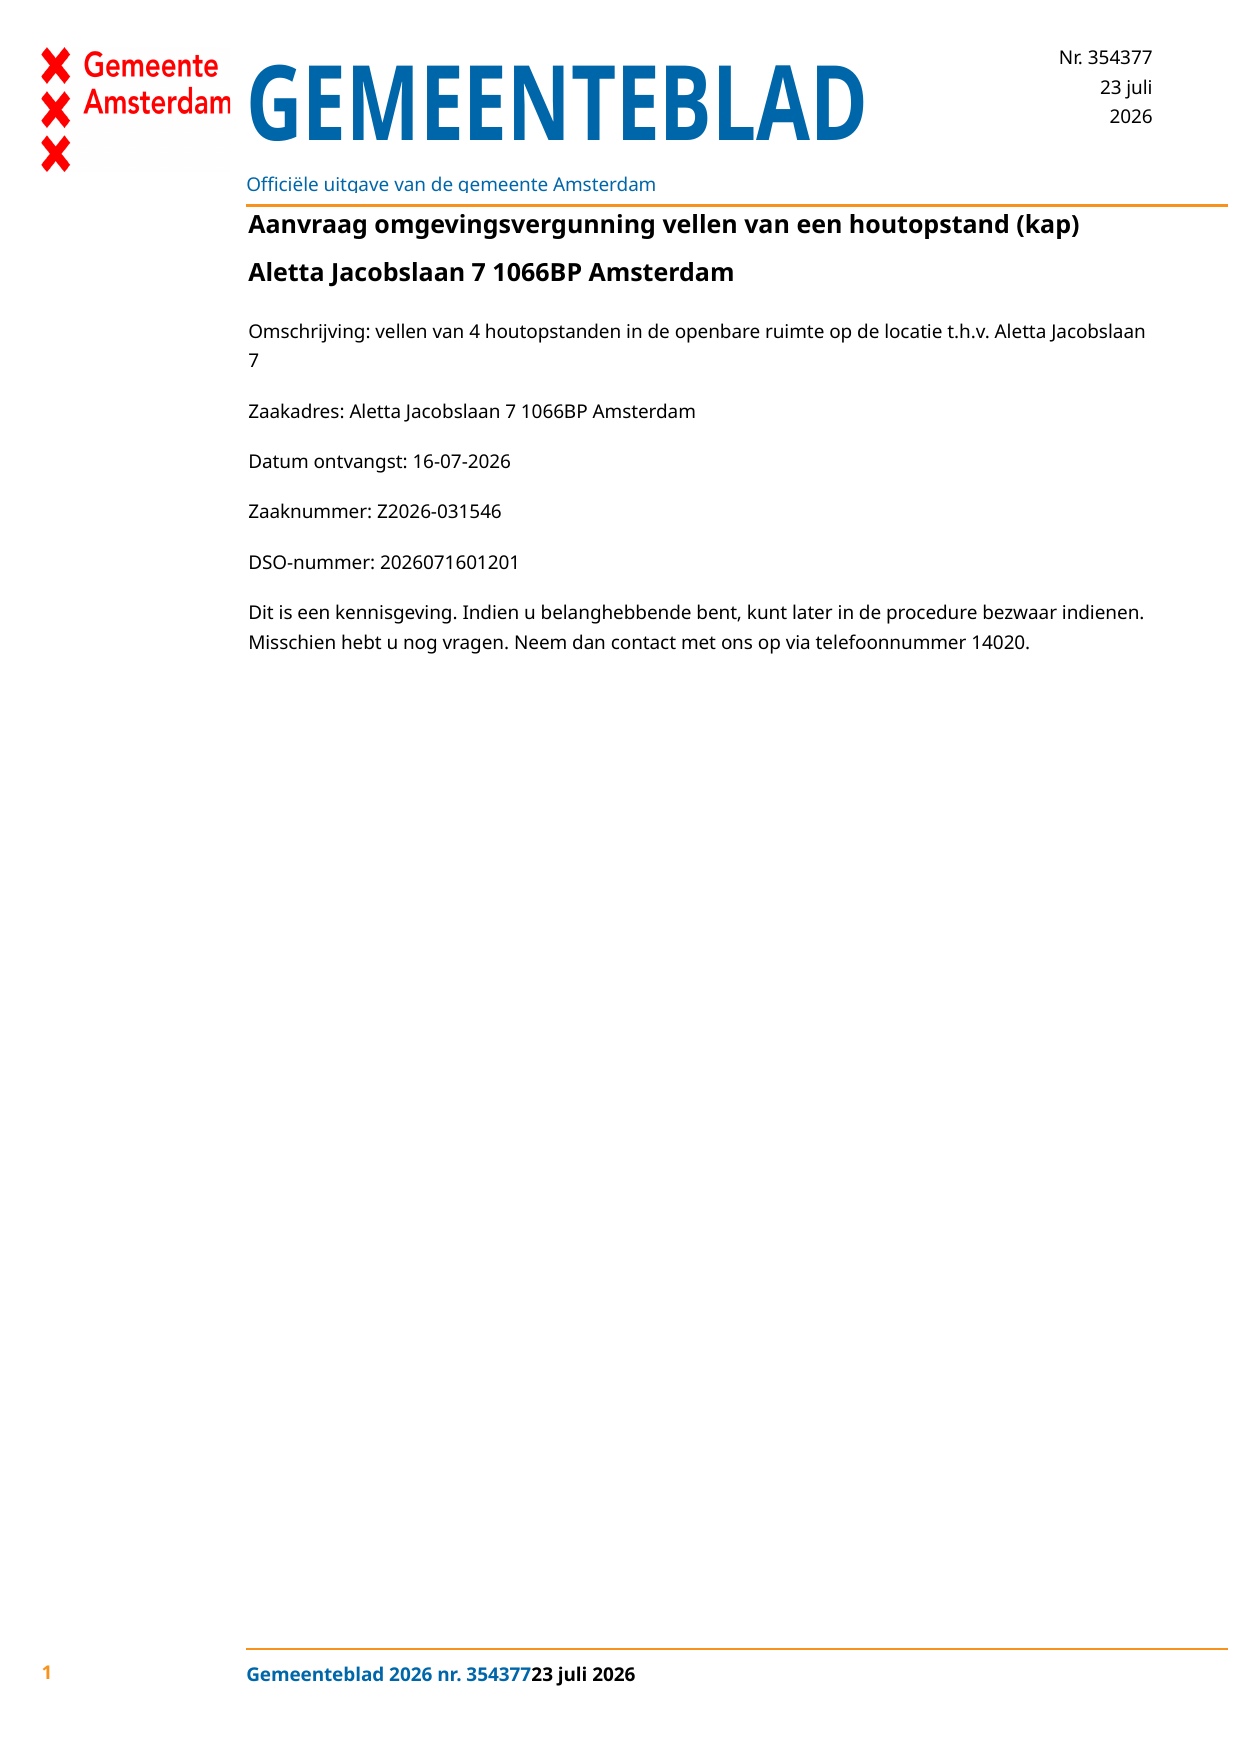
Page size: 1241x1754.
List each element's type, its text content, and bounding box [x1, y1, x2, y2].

text Datum ontvangst: 16-07-2026 [248, 448, 1152, 474]
text DSO-nummer: 2026071601201 [248, 549, 1152, 575]
text Zaaknummer: Z2026-031546 [248, 499, 1152, 524]
picture [41, 47, 231, 172]
text Dit is een kennisgeving. Indien u belanghebbende bent, kunt later in de procedure bezwaar indienen. Misschien hebt u nog vragen. Neem dan contact met ons op via telefoonnummer 14020. [248, 599, 1152, 655]
text Zaakadres: Aletta Jacobslaan 7 1066BP Amsterdam [248, 398, 1152, 424]
text Omschrijving: vellen van 4 houtopstanden in de openbare ruimte op de locatie t.h.v. Aletta Jacobslaan 7 [248, 318, 1152, 373]
text Aanvraag omgevingsvergunning vellen van een houtopstand (kap) Aletta Jacobslaan 7 1066BP Amsterdam [248, 207, 1152, 288]
